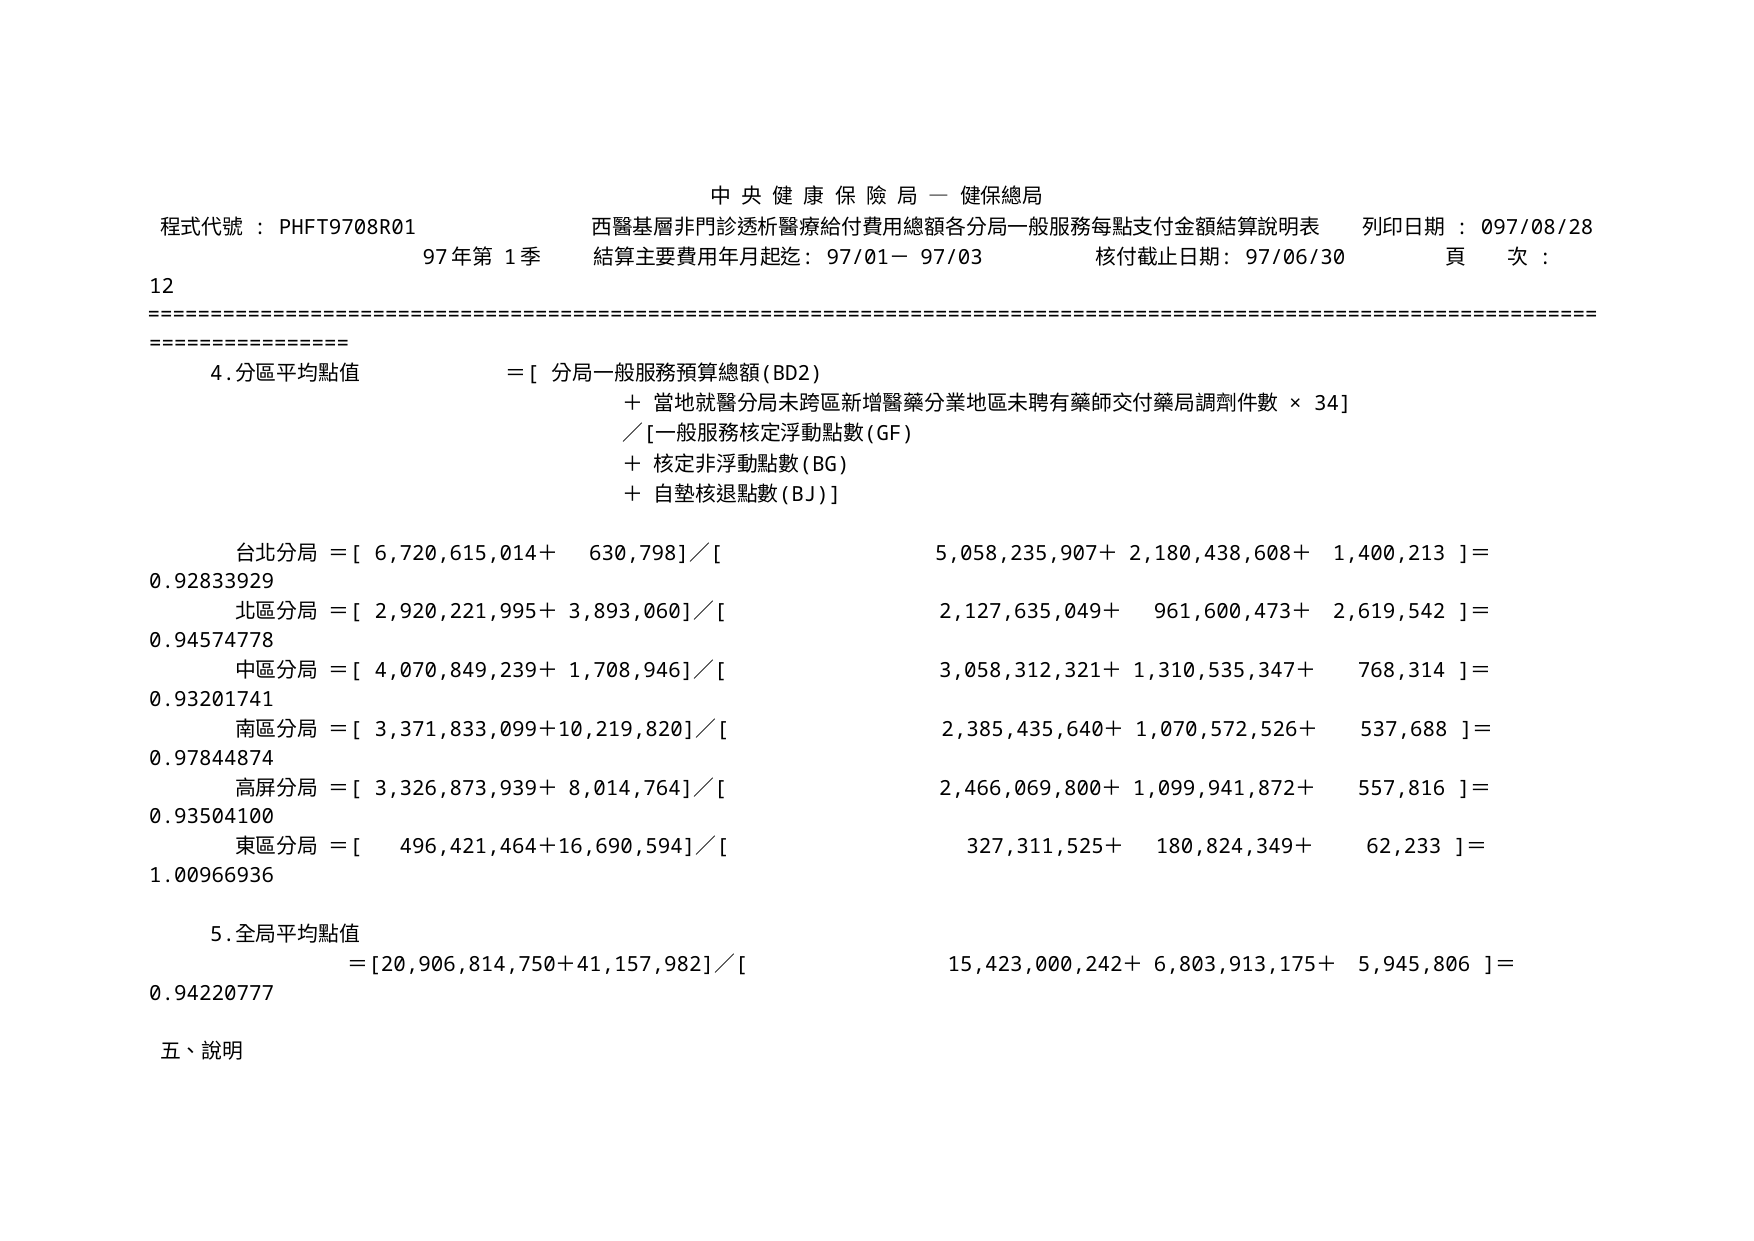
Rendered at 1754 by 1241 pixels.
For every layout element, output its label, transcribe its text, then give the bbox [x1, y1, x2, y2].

text 5.全局平均點值 [147, 917, 1604, 947]
text 北區分局 ＝[ 2,920,221,995＋ 3,893,060]／[ 2,127,635,049＋ 961,600,473＋ 2,619,542 ]＝ 0.94574778 [147, 595, 1604, 653]
text 中 央 健 康 保 險 局 — 健保總局 [147, 180, 1604, 210]
text 中區分局 ＝[ 4,070,849,239＋ 1,708,946]／[ 3,058,312,321＋ 1,310,535,347＋ 768,314 ]＝ 0.93201741 [147, 653, 1604, 712]
text 台北分局 ＝[ 6,720,615,014＋ 630,798]／[ 5,058,235,907＋ 2,180,438,608＋ 1,400,213 ]＝ 0.92833929 [147, 536, 1604, 595]
text ＋ 自墊核退點數(BJ)] [147, 477, 1604, 508]
text 程式代號 : PHFT9708R01 西醫基層非門診透析醫療給付費用總額各分局一般服務每點支付金額結算說明表 列印日期 : 097/08/28 [147, 210, 1604, 240]
text ／[一般服務核定浮動點數(GF) [147, 417, 1604, 447]
text 高屏分局 ＝[ 3,326,873,939＋ 8,014,764]／[ 2,466,069,800＋ 1,099,941,872＋ 557,816 ]＝ 0.93504100 [147, 771, 1604, 830]
text 東區分局 ＝[ 496,421,464＋16,690,594]／[ 327,311,525＋ 180,824,349＋ 62,233 ]＝ 1.00966936 [147, 830, 1604, 888]
text 97年第 1季 結算主要費用年月起迄: 97/01－ 97/03 核付截止日期: 97/06/30 頁 次 : 12 [147, 240, 1604, 299]
text ＝[20,906,814,750＋41,157,982]／[ 15,423,000,242＋ 6,803,913,175＋ 5,945,806 ]＝ 0.94220777 [147, 947, 1604, 1006]
text 南區分局 ＝[ 3,371,833,099＋10,219,820]／[ 2,385,435,640＋ 1,070,572,526＋ 537,688 ]＝ 0.97844874 [147, 712, 1604, 771]
text ＋ 當地就醫分局未跨區新增醫藥分業地區未聘有藥師交付藥局調劑件數 × 34] [147, 386, 1604, 417]
text ＋ 核定非浮動點數(BG) [147, 447, 1604, 477]
text ==================================================================================================================================== [147, 299, 1604, 356]
text 五、說明 [147, 1034, 1604, 1065]
text 4.分區平均點值 ＝[ 分局一般服務預算總額(BD2) [147, 356, 1604, 386]
